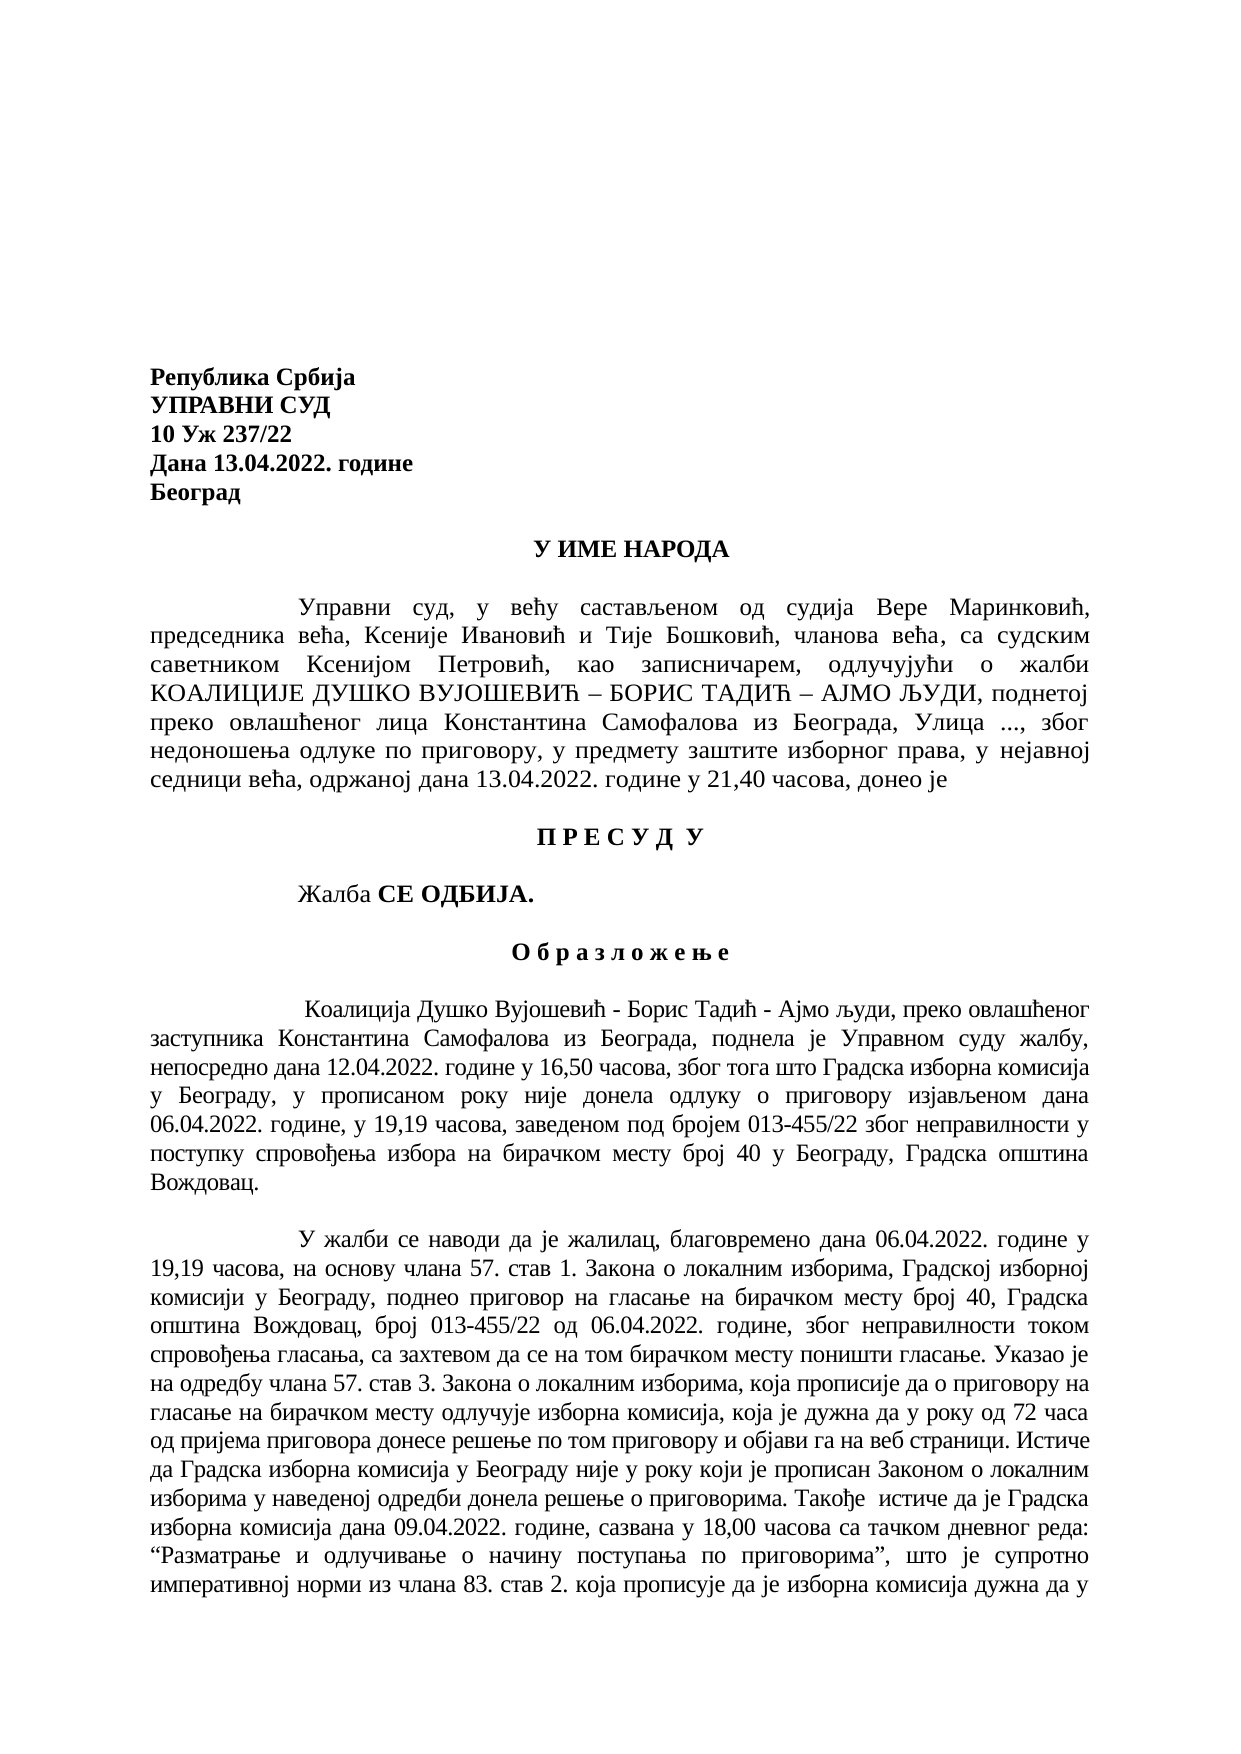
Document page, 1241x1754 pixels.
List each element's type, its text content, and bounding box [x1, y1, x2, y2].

text Жалба СЕ ОДБИЈА. [150, 879, 1090, 908]
text Дана 13.04.2022. године [150, 448, 1090, 477]
text Управни суд, у већу састављеном од судија Вере Маринковић, председника већа, Ксеније Ивановић и Тије Бошковић, чланова већа, са судским саветником Ксенијом Петровић, као записничарем, одлучујући о жалби КОАЛИЦИЈЕ ДУШКО ВУЈОШЕВИЋ – БОРИС ТАДИЋ – АЈМО ЉУДИ, поднетој преко овлашћеног лица Константина Самофалова из Београда, Улица ..., због недоношења одлуке по приговору, у предмету заштите изборног права, у нејавној седници већа, одржаној дана 13.04.2022. године у 21,40 часова, донео је [150, 592, 1090, 793]
text У ИМЕ НАРОДА [150, 534, 1090, 563]
text Република Србија [150, 148, 1090, 391]
text УПРАВНИ СУД [150, 391, 1090, 419]
text У жалби сe наводи да је жалилац, благовремено дана 06.04.2022. године у 19,19 часова, на основу члана 57. став 1. Закона о локалним изборима, Градској изборној комисији у Београду, поднео приговор на гласање на бирачком месту број 40, Градска општина Вождовац, број 013-455/22 од 06.04.2022. године, због неправилности током спровођења гласања, са захтевом да се на том бирачком месту поништи гласање. Указао је на одредбу члана 57. став 3. Закона о локалним изборима, која прописије да о приговору на гласање на бирачком месту одлучује изборна комисија, која је дужна да у року од 72 часа од пријема приговора донесе решење по том приговору и објави га на веб страници. Истиче да Градска изборна комисија у Београду није у року који је прописан Законом о локалним изборима у наведеној одредби донела решење о приговорима. Такође истиче да је Градска изборна комисија дана 09.04.2022. године, сазвана у 18,00 часова са тачком дневног реда: “Разматрање и одлучивање о начину поступања по приговорима”, што је супротно императивној норми из члана 83. став 2. која прописује да је изборна комисија дужна да у [150, 1224, 1090, 1598]
text 10 Уж 237/22 [150, 419, 1090, 448]
text Београд [150, 477, 1090, 506]
text О б р а з л о ж е њ е [150, 937, 1090, 966]
text Коалиција Душко Вујошевић - Борис Тадић - Ајмо људи, преко овлашћеног заступника Константина Самофалова из Београда, поднела је Управном суду жалбу, непосредно дана 12.04.2022. године у 16,50 часова, због тога што Градска изборна комисија у Београду, у прописаном року није донела одлуку о приговору изјављеном дана 06.04.2022. године, у 19,19 часова, заведеном под бројем 013-455/22 због неправилности у поступку спровођења избора на бирачком месту број 40 у Београду, Градска општина Вождовац. [150, 994, 1090, 1196]
text П Р Е С У Д У [150, 822, 1090, 851]
